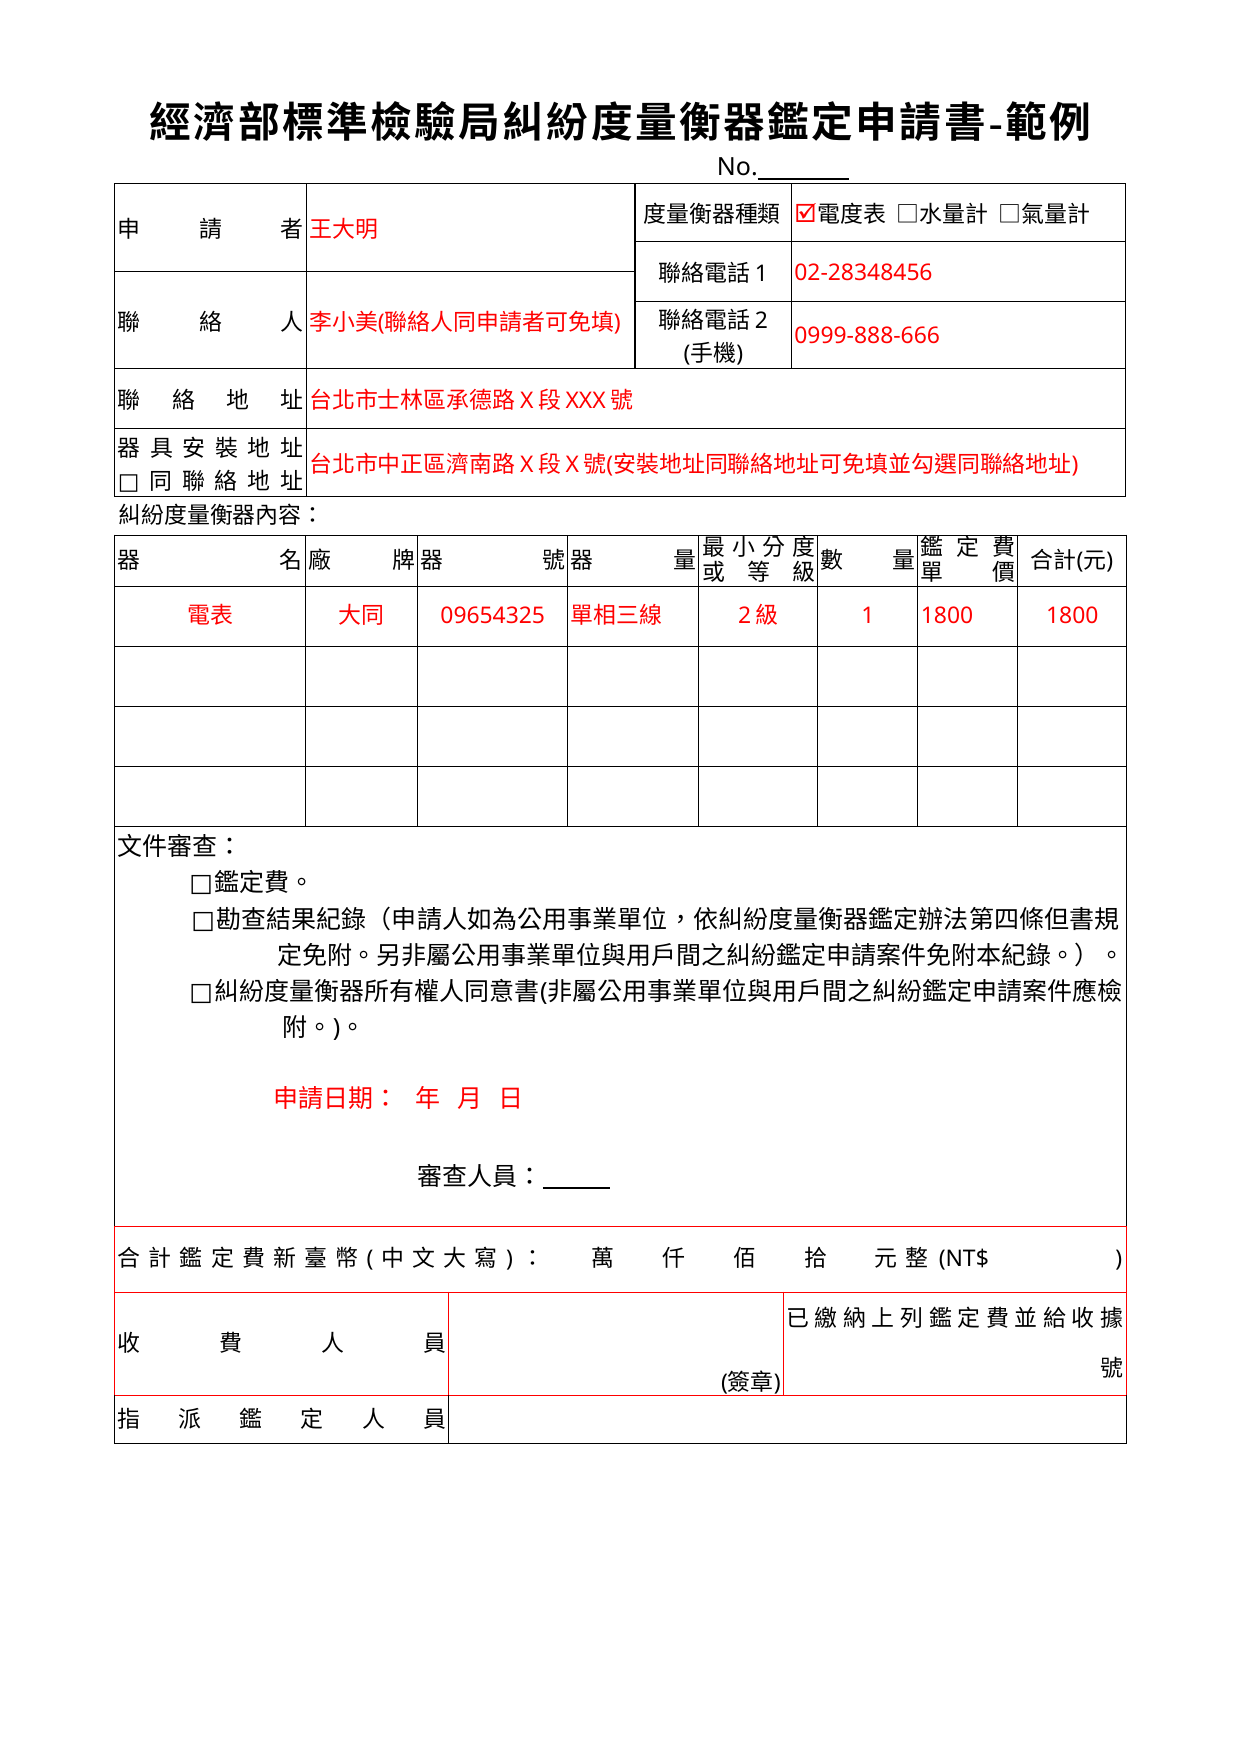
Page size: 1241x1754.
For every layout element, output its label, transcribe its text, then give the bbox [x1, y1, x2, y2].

table_cell [1018, 707, 1126, 766]
table_cell 器具安裝地址 □同聯絡地址 [115, 429, 306, 496]
table_cell 02-28348456 [792, 242, 1125, 301]
table_header 器量 [568, 536, 698, 586]
table_cell 聯絡人 [115, 272, 306, 368]
table_cell [306, 767, 417, 826]
table_cell [115, 707, 305, 766]
table_cell [818, 707, 917, 766]
table_cell [1018, 767, 1126, 826]
table_cell 指派鑑定人員 [115, 1396, 448, 1443]
table_header 鑑定費 單價 [918, 536, 1017, 586]
text No. [118, 149, 1122, 183]
table_cell [568, 647, 698, 706]
table_cell 0999-888-666 [792, 302, 1125, 368]
table_cell [568, 767, 698, 826]
table_header 度量衡器種類 [636, 184, 791, 241]
table_cell 1800 [1018, 587, 1126, 646]
table_cell [449, 1396, 1126, 1443]
table_cell [418, 707, 567, 766]
table_header 器名 [115, 536, 305, 586]
table_header 廠牌 [306, 536, 417, 586]
table_cell 已繳納上列鑑定費並給收據 號 [784, 1293, 1126, 1395]
table_cell (簽章) [449, 1293, 783, 1395]
text 經濟部標準檢驗局糾紛度量衡器鑑定申請書-範例 [118, 89, 1122, 149]
table_cell [115, 647, 305, 706]
table_cell [306, 647, 417, 706]
table_header 最小分度 或等級 [699, 536, 817, 586]
table_cell 1800 [918, 587, 1017, 646]
table_header 電度表 □水量計 □氣量計 [792, 184, 1125, 241]
text 糾紛度量衡器內容： [118, 503, 1122, 528]
table_cell 大同 [306, 587, 417, 646]
table_cell 聯絡地址 [115, 369, 306, 428]
table_cell [418, 647, 567, 706]
table_cell [699, 707, 817, 766]
table_cell 合計鑑定費新臺幣(中文大寫)： 萬 仟 佰 拾 元整(NT$ ) [115, 1227, 1126, 1292]
table_cell 台北市中正區濟南路X段X號(安裝地址同聯絡地址可免填並勾選同聯絡地址) [307, 429, 1125, 496]
table_cell [918, 647, 1017, 706]
table_cell [699, 767, 817, 826]
table_header 申請者 [115, 184, 306, 271]
table_cell 收費人員 [115, 1293, 448, 1395]
table_cell 李小美(聯絡人同申請者可免填) [307, 272, 634, 368]
table_cell 聯絡電話2 (手機) [636, 302, 791, 368]
table_cell [418, 767, 567, 826]
table_cell 09654325 [418, 587, 567, 646]
table_cell [918, 707, 1017, 766]
table_cell 1 [818, 587, 917, 646]
table_cell 2級 [699, 587, 817, 646]
table_cell 電表 [115, 587, 305, 646]
table_cell [818, 647, 917, 706]
table_cell [568, 707, 698, 766]
table_header 器號 [418, 536, 567, 586]
table_cell [918, 767, 1017, 826]
table_header 王大明 [307, 184, 634, 271]
table_header 合計(元) [1018, 536, 1126, 586]
table_cell 聯絡電話1 [636, 242, 791, 301]
table_cell 台北市士林區承德路X段XXX號 [307, 369, 1125, 428]
table_cell 文件審查： □鑑定費。 □勘查結果紀錄（申請人如為公用事業單位，依糾紛度量衡器鑑定辦法第四條但書規定免附。另非屬公用事業單位與用戶間之糾紛鑑定申請案件免附本紀錄。）。 □糾紛度量衡器所有權人同意書(非屬公用事業單位與用戶間之糾紛鑑定申請案件應檢附。)。 申請日期： 年 月 日 審查人員： [115, 827, 1126, 1226]
table_cell [1018, 647, 1126, 706]
table_cell [115, 767, 305, 826]
table_cell [306, 707, 417, 766]
table_cell 單相三線 [568, 587, 698, 646]
table_header 數量 [818, 536, 917, 586]
table_cell [818, 767, 917, 826]
table_cell [699, 647, 817, 706]
